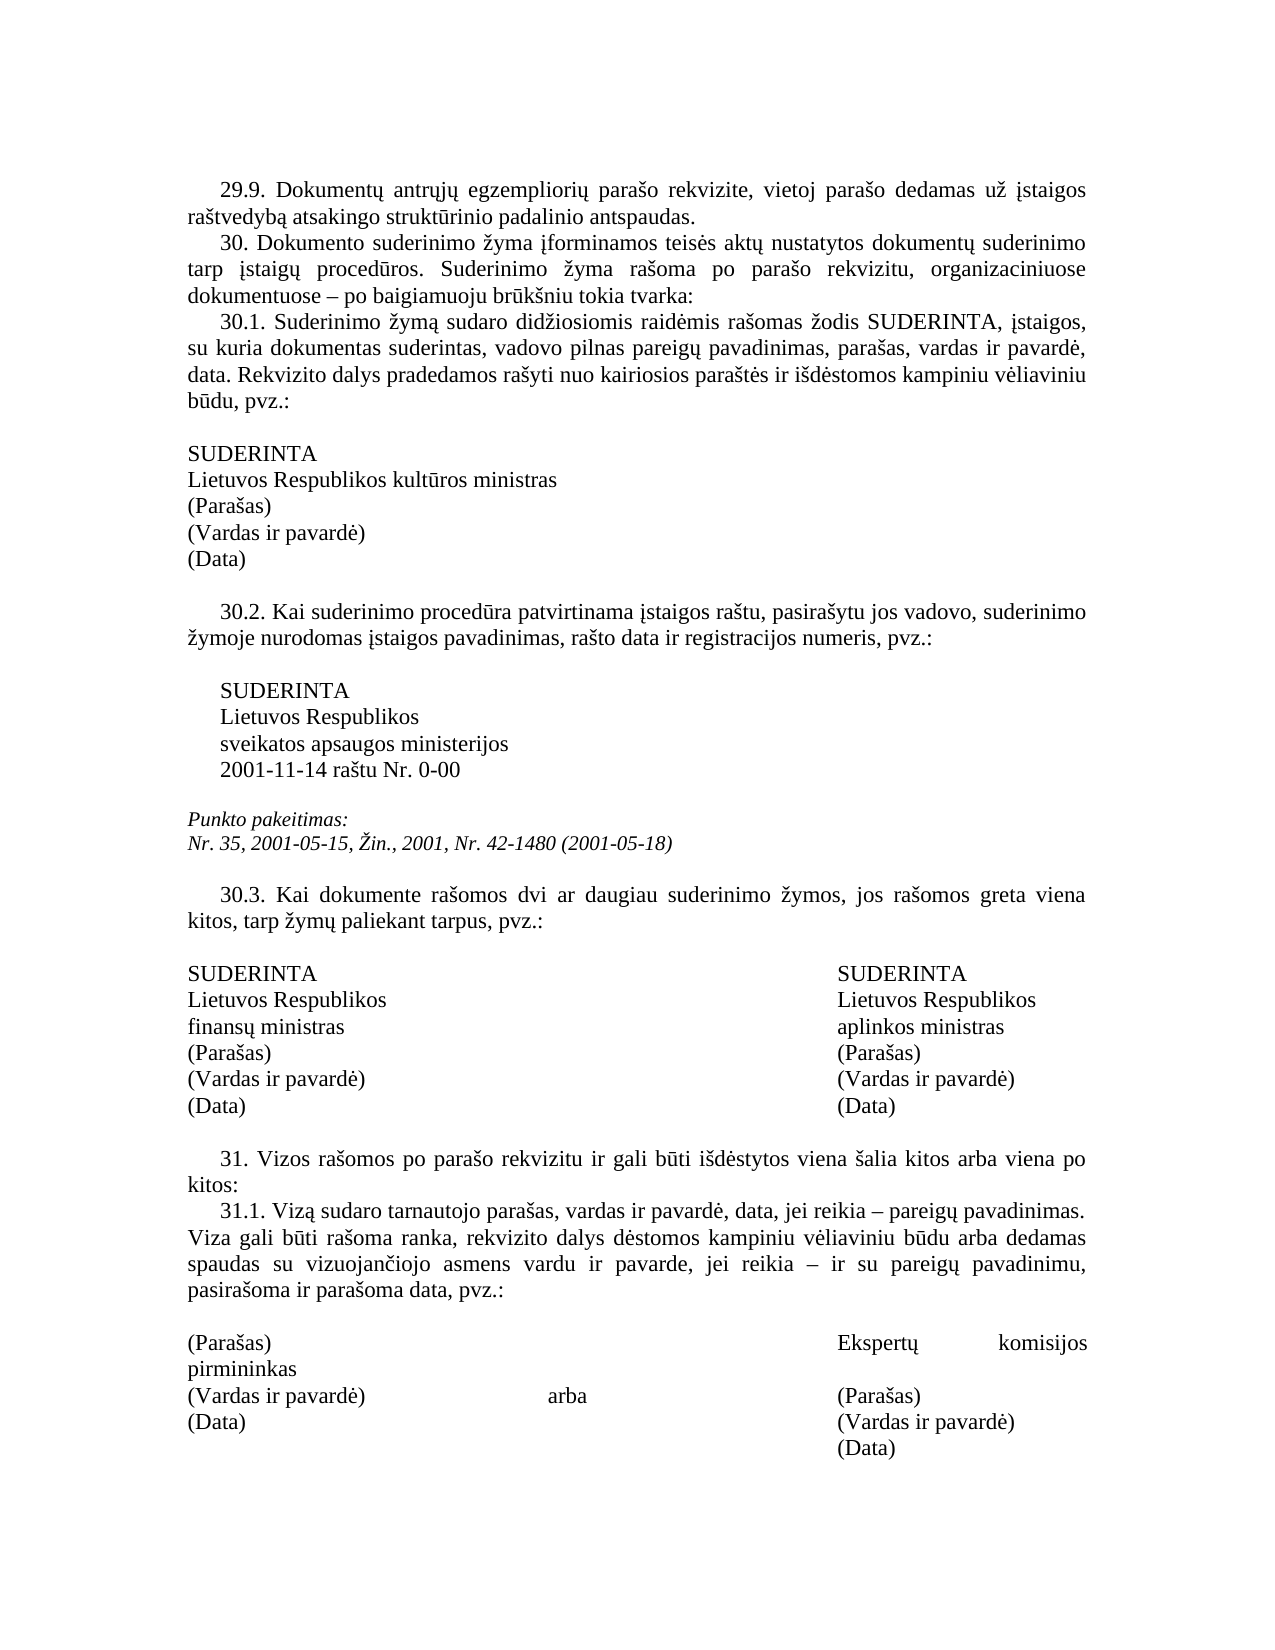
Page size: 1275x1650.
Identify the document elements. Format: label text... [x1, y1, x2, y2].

text 30.3. Kai dokumente rašomos dvi ar daugiau suderinimo žymos, jos rašomos greta viena kitos, tarp žymų paliekant tarpus, pvz.: [187, 881, 1087, 934]
text 30.2. Kai suderinimo procedūra patvirtinama įstaigos raštu, pasirašytu jos vadovo, suderinimo žymoje nurodomas įstaigos pavadinimas, rašto data ir registracijos numeris, pvz.: [187, 598, 1087, 651]
text 30. Dokumento suderinimo žyma įforminamos teisės aktų nustatytos dokumentų suderinimo tarp įstaigų procedūros. Suderinimo žyma rašoma po parašo rekvizitu, organizaciniuose dokumentuose – po baigiamuoju brūkšniu tokia tvarka: [187, 229, 1087, 308]
text 30.1. Suderinimo žymą sudaro didžiosiomis raidėmis rašomas žodis SUDERINTA, įstaigos, su kuria dokumentas suderintas, vadovo pilnas pareigų pavadinimas, parašas, vardas ir pavardė, data. Rekvizito dalys pradedamos rašyti nuo kairiosios paraštės ir išdėstomos kampiniu vėliaviniu būdu, pvz.: [187, 308, 1087, 413]
text (Vardas ir pavardė) [187, 519, 1087, 545]
text Nr. 35, 2001-05-15, Žin., 2001, Nr. 42-1480 (2001-05-18) [187, 831, 1087, 855]
text (Data) (Data) [187, 1092, 1087, 1118]
text 31.1. Vizą sudaro tarnautojo parašas, vardas ir pavardė, data, jei reikia – pareigų pavadinimas. Viza gali būti rašoma ranka, rekvizito dalys dėstomos kampiniu vėliaviniu būdu arba dedamas spaudas su vizuojančiojo asmens vardu ir pavarde, jei reikia – ir su pareigų pavadinimu, pasirašoma ir parašoma data, pvz.: [187, 1197, 1087, 1303]
text Lietuvos Respublikos Lietuvos Respublikos [187, 986, 1087, 1013]
text 2001-11-14 raštu Nr. 0-00 [187, 756, 1087, 782]
text (Data) [187, 1434, 1087, 1461]
text SUDERINTA [187, 677, 1087, 703]
text Punkto pakeitimas: [187, 807, 1087, 831]
text (Parašas) [187, 493, 1087, 519]
text sveikatos apsaugos ministerijos [187, 730, 1087, 756]
text (Vardas ir pavardė) (Vardas ir pavardė) [187, 1066, 1087, 1092]
text 31. Vizos rašomos po parašo rekvizitu ir gali būti išdėstytos viena šalia kitos arba viena po kitos: [187, 1144, 1087, 1197]
text SUDERINTA [187, 440, 1087, 466]
text (Vardas ir pavardė) arba (Parašas) [187, 1382, 1087, 1408]
text (Data) (Vardas ir pavardė) [187, 1408, 1087, 1434]
text 29.9. Dokumentų antrųjų egzempliorių parašo rekvizite, vietoj parašo dedamas už įstaigos raštvedybą atsakingo struktūrinio padalinio antspaudas. [187, 176, 1087, 229]
text (Parašas) (Parašas) [187, 1039, 1087, 1066]
text Lietuvos Respublikos [187, 703, 1087, 730]
text (Data) [187, 545, 1087, 572]
text finansų ministras aplinkos ministras [187, 1013, 1087, 1039]
text SUDERINTA SUDERINTA [187, 960, 1087, 986]
text Lietuvos Respublikos kultūros ministras [187, 466, 1087, 493]
text (Parašas) Ekspertų komisijos pirmininkas [187, 1329, 1087, 1382]
